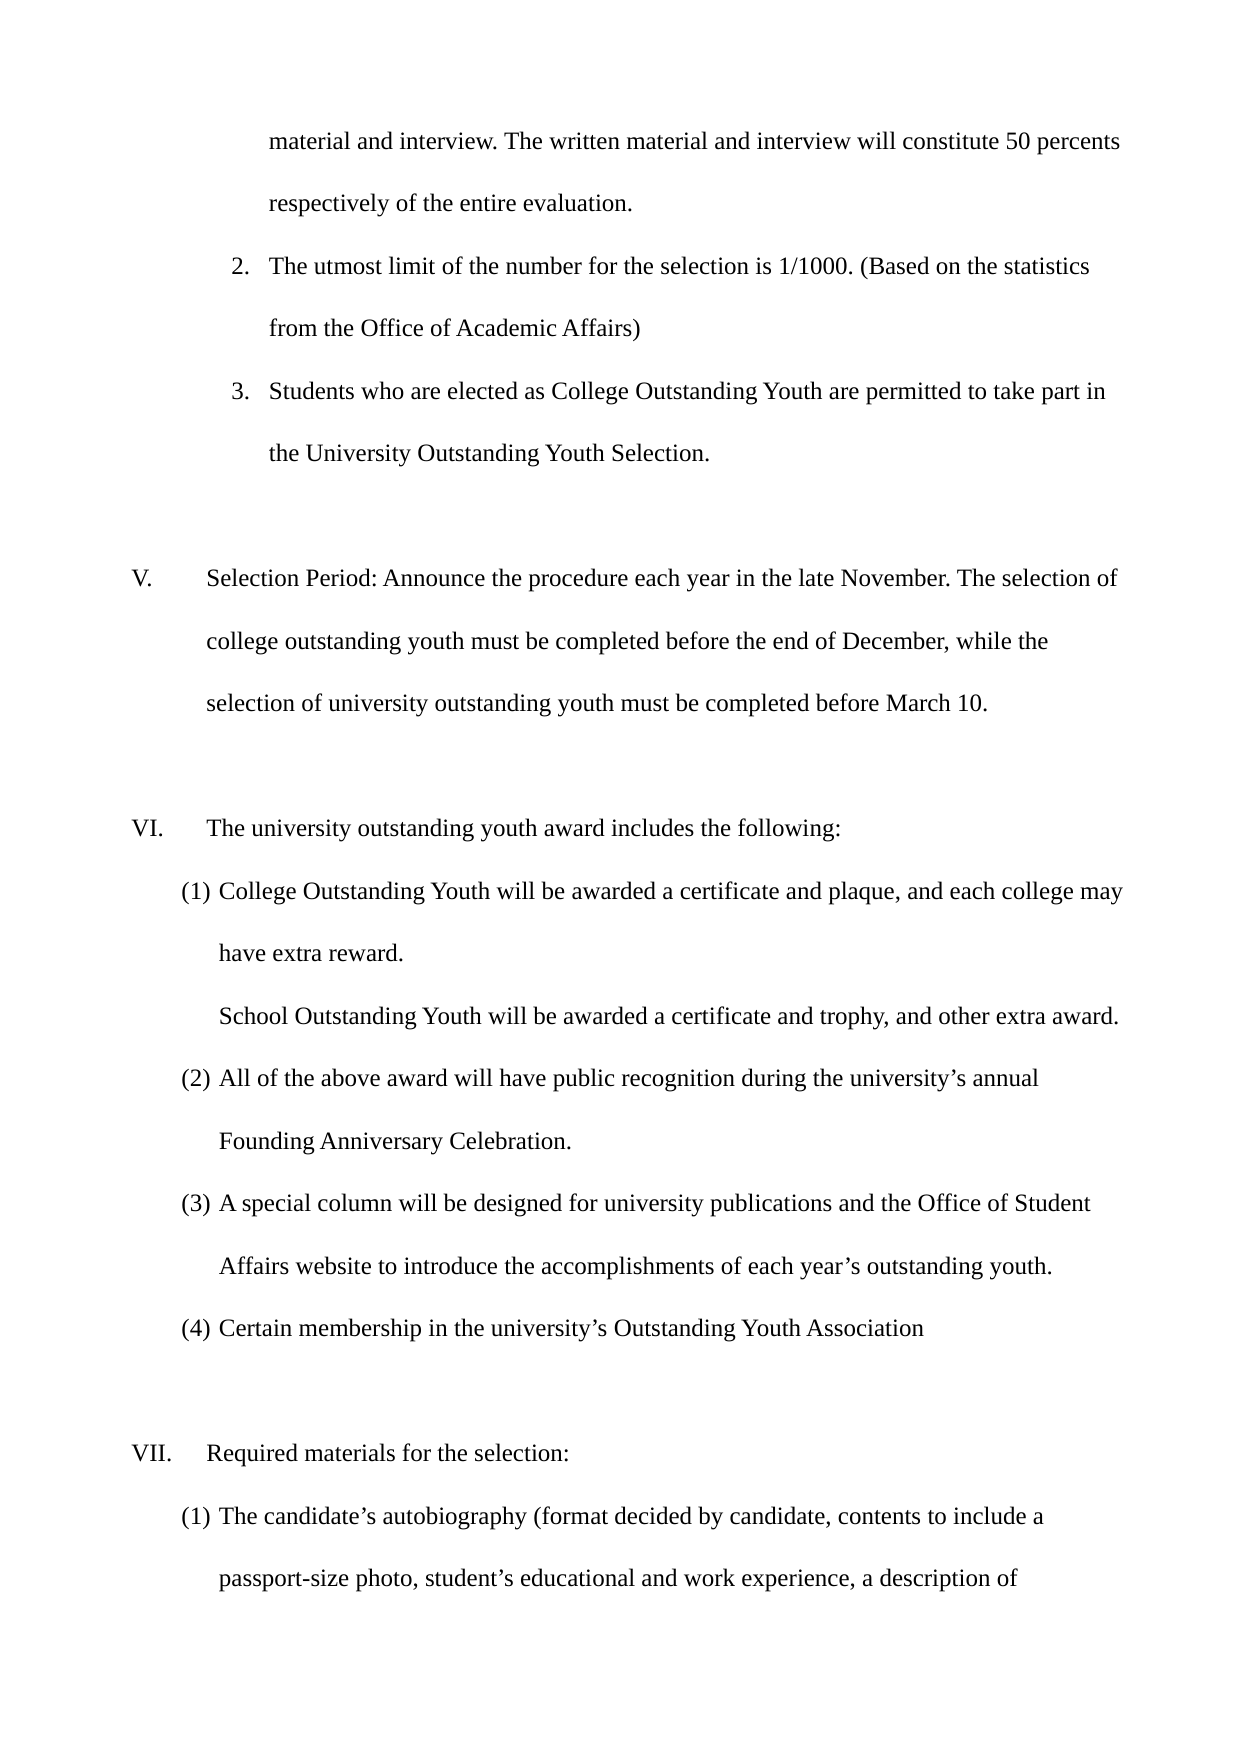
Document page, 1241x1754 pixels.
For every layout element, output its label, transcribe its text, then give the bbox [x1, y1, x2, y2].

text School Outstanding Youth will be awarded a certificate and trophy, and other extra award. [181, 974, 1125, 1036]
list All of the above award will have public recognition during the university’s annual Founding Anniversary Celebration. [181, 1036, 1125, 1161]
list Selection Period: Announce the procedure each year in the late November. The selection of college outstanding youth must be completed before the end of December, while the selection of university outstanding youth must be completed before March 10. [131, 536, 1125, 724]
list A special column will be designed for university publications and the Office of Student Affairs website to introduce the accomplishments of each year’s outstanding youth. [181, 1161, 1125, 1286]
list material and interview. The written material and interview will constitute 50 percents respectively of the entire evaluation. [231, 99, 1125, 224]
list College Outstanding Youth will be awarded a certificate and plaque, and each college may have extra reward. [181, 849, 1125, 974]
list The university outstanding youth award includes the following: [131, 786, 1125, 849]
list Students who are elected as College Outstanding Youth are permitted to take part in the University Outstanding Youth Selection. [231, 349, 1125, 474]
list The utmost limit of the number for the selection is 1/1000. (Based on the statistics from the Office of Academic Affairs) [231, 224, 1125, 349]
list Certain membership in the university’s Outstanding Youth Association [181, 1286, 1125, 1349]
list Required materials for the selection: [131, 1411, 1125, 1474]
list The candidate’s autobiography (format decided by candidate, contents to include a passport-size photo, student’s educational and work experience, a description of [181, 1474, 1125, 1599]
